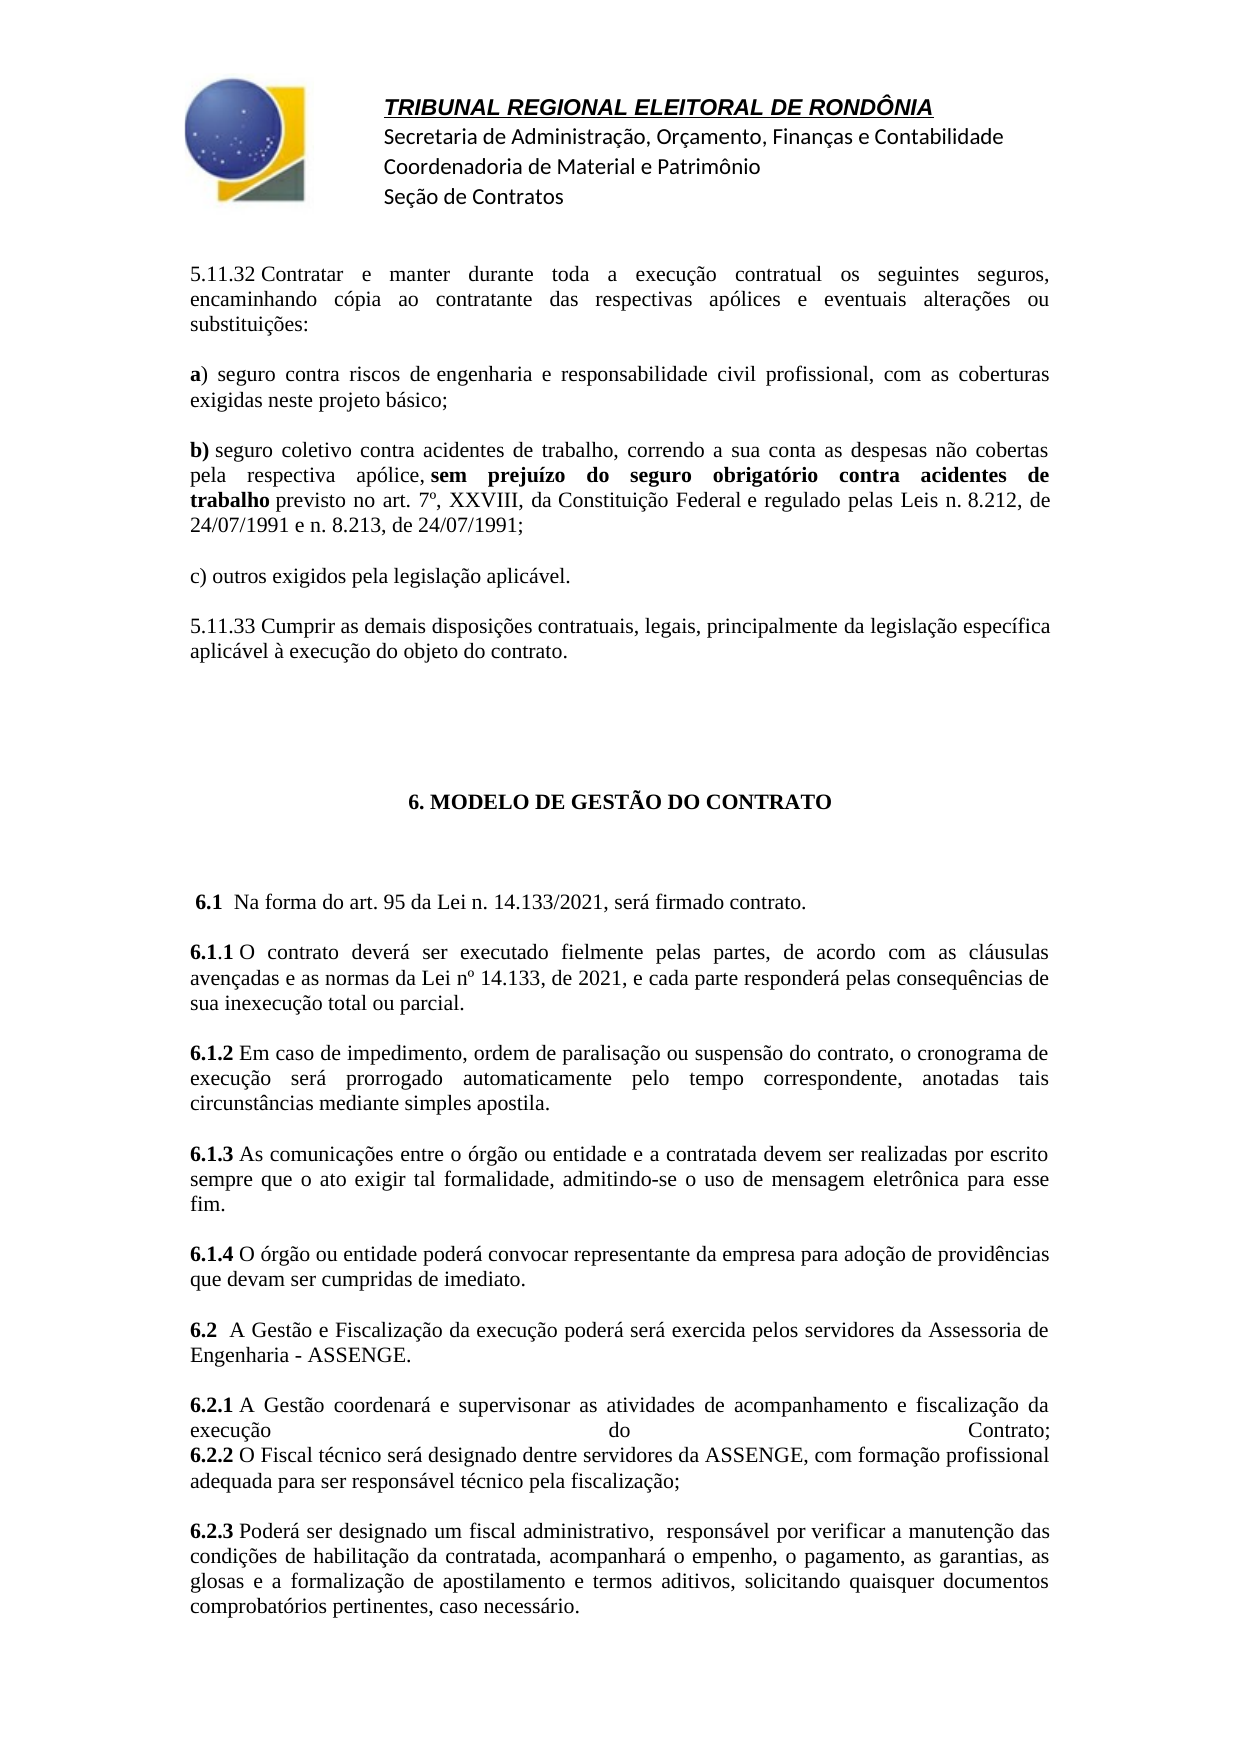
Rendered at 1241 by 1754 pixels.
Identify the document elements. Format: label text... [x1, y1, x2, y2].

text 6.2.3 Poderá ser designado um fiscal administrativo, responsável por verificar a manutenção das condições de habilitação da contratada, acompanhará o empenho, o pagamento, as garantias, as glosas e a formalização de apostilamento e termos aditivos, solicitando quaisquer documentos comprobatórios pertinentes, caso necessário. [190, 1518, 1051, 1619]
text 6.2.1 A Gestão coordenará e supervisonar as atividades de acompanhamento e fiscalização da execução do Contrato; 6.2.2 O Fiscal técnico será designado dentre servidores da ASSENGE, com formação profissional adequada para ser responsável técnico pela fiscalização; [190, 1392, 1051, 1493]
text 5.11.33 Cumprir as demais disposições contratuais, legais, principalmente da legislação específica aplicável à execução do objeto do contrato. [190, 613, 1051, 663]
text a) seguro contra riscos de engenharia e responsabilidade civil profissional, com as coberturas exigidas neste projeto básico; [190, 361, 1051, 412]
text 6.1.3 As comunicações entre o órgão ou entidade e a contratada devem ser realizadas por escrito sempre que o ato exigir tal formalidade, admitindo-se o uso de mensagem eletrônica para esse fim. [190, 1141, 1051, 1216]
text 6.1.2 Em caso de impedimento, ordem de paralisação ou suspensão do contrato, o cronograma de execução será prorrogado automaticamente pelo tempo correspondente, anotadas tais circunstâncias mediante simples apostila. [190, 1040, 1051, 1116]
text 6.1.4 O órgão ou entidade poderá convocar representante da empresa para adoção de providências que devam ser cumpridas de imediato. [190, 1241, 1051, 1292]
text 6.1 Na forma do art. 95 da Lei n. 14.133/2021, será firmado contrato. [190, 889, 1051, 914]
text 6.1.1 O contrato deverá ser executado fielmente pelas partes, de acordo com as cláusulas avençadas e as normas da Lei nº 14.133, de 2021, e cada parte responderá pelas consequências de sua inexecução total ou parcial. [190, 939, 1051, 1015]
text 6. MODELO DE GESTÃO DO CONTRATO [190, 789, 1051, 814]
text 6.2 A Gestão e Fiscalização da execução poderá será exercida pelos servidores da Assessoria de Engenharia - ASSENGE. [190, 1317, 1051, 1367]
text b) seguro coletivo contra acidentes de trabalho, correndo a sua conta as despesas não cobertas pela respectiva apólice, sem prejuízo do seguro obrigatório contra acidentes de trabalho previsto no art. 7º, XXVIII, da Constituição Federal e regulado pelas Leis n. 8.212, de 24/07/1991 e n. 8.213, de 24/07/1991; [190, 437, 1051, 538]
text 5.11.32 Contratar e manter durante toda a execução contratual os seguintes seguros, encaminhando cópia ao contratante das respectivas apólices e eventuais alterações ou substituições: [190, 261, 1051, 336]
text c) outros exigidos pela legislação aplicável. [190, 563, 1051, 588]
